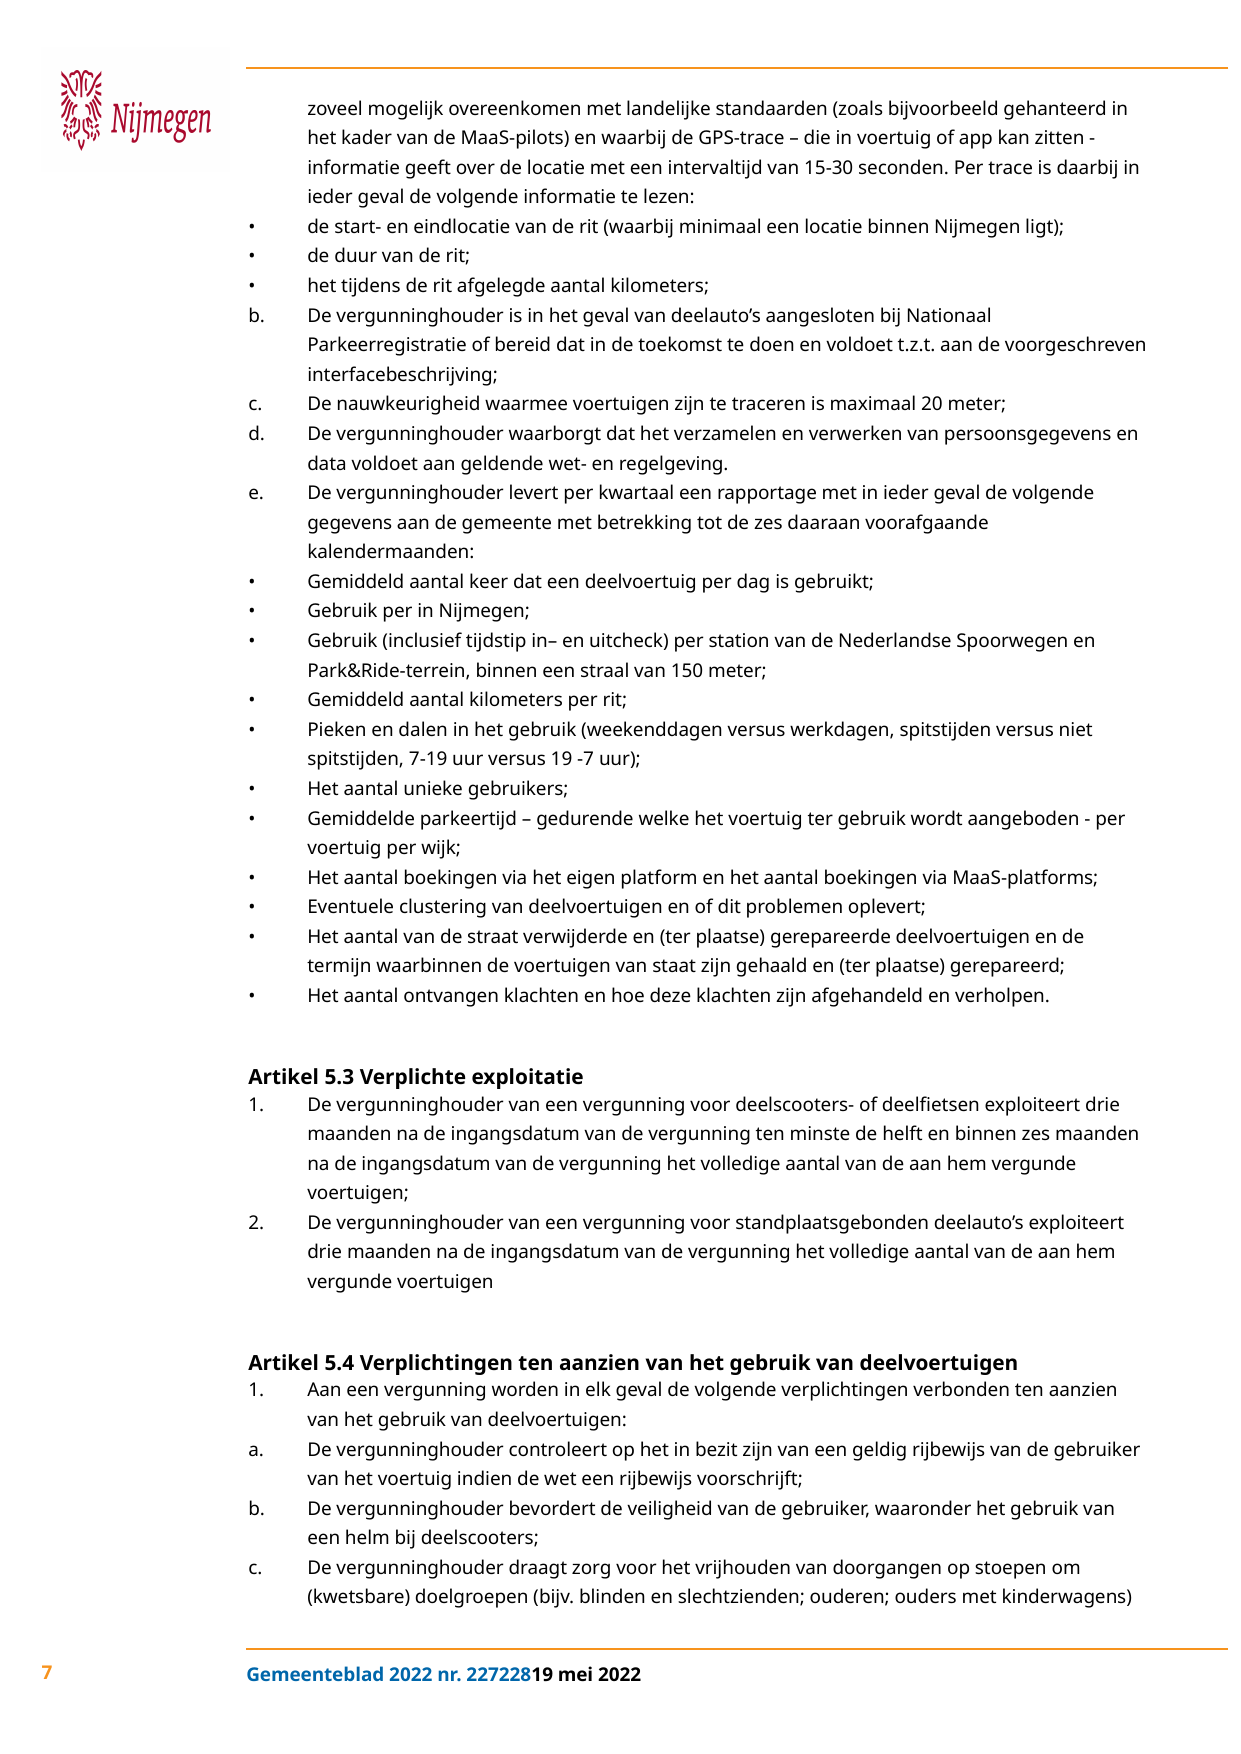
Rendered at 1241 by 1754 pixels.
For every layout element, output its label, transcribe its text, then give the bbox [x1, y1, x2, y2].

list De nauwkeurigheid waarmee voertuigen zijn te traceren is maximaal 20 meter; [248, 391, 1152, 416]
list De vergunninghouder is in het geval van deelauto’s aangesloten bij Nationaal Parkeerregistratie of bereid dat in de toekomst te doen en voldoet t.z.t. aan de voorgeschreven interfacebeschrijving; [248, 302, 1152, 387]
list zoveel mogelijk overeenkomen met landelijke standaarden (zoals bijvoorbeeld gehanteerd in het kader van de MaaS-pilots) en waarbij de GPS-trace – die in voertuig of app kan zitten - informatie geeft over de locatie met een intervaltijd van 15-30 seconden. Per trace is daarbij in ieder geval de volgende informatie te lezen: [248, 95, 1152, 209]
list Het aantal ontvangen klachten en hoe deze klachten zijn afgehandeld en verholpen. [248, 982, 1152, 1008]
list Gebruik (inclusief tijdstip in– en uitcheck) per station van de Nederlandse Spoorwegen en Park&Ride-terrein, binnen een straal van 150 meter; [248, 627, 1152, 683]
list de duur van de rit; [248, 243, 1152, 268]
list Eventuele clustering van deelvoertuigen en of dit problemen oplevert; [248, 893, 1152, 919]
list De vergunninghouder bevordert de veiligheid van de gebruiker, waaronder het gebruik van een helm bij deelscooters; [248, 1495, 1152, 1550]
list De vergunninghouder van een vergunning voor standplaatsgebonden deelauto’s exploiteert drie maanden na de ingangsdatum van de vergunning het volledige aantal van de aan hem vergunde voertuigen [248, 1209, 1152, 1294]
list De vergunninghouder controleert op het in bezit zijn van een geldig rijbewijs van de gebruiker van het voertuig indien de wet een rijbewijs voorschrijft; [248, 1436, 1152, 1491]
picture [41, 47, 231, 172]
list De vergunninghouder draagt zorg voor het vrijhouden van doorgangen op stoepen om (kwetsbare) doelgroepen (bijv. blinden en slechtzienden; ouderen; ouders met kinderwagens) [248, 1554, 1152, 1609]
list Het aantal van de straat verwijderde en (ter plaatse) gerepareerde deelvoertuigen en de termijn waarbinnen de voertuigen van staat zijn gehaald en (ter plaatse) gerepareerd; [248, 923, 1152, 978]
list Pieken en dalen in het gebruik (weekenddagen versus werkdagen, spitstijden versus niet spitstijden, 7-19 uur versus 19 -7 uur); [248, 716, 1152, 771]
list Gemiddeld aantal keer dat een deelvoertuig per dag is gebruikt; [248, 568, 1152, 594]
list het tijdens de rit afgelegde aantal kilometers; [248, 272, 1152, 298]
list Aan een vergunning worden in elk geval de volgende verplichtingen verbonden ten aanzien van het gebruik van deelvoertuigen: [248, 1377, 1152, 1432]
list De vergunninghouder levert per kwartaal een rapportage met in ieder geval de volgende gegevens aan de gemeente met betrekking tot de zes daaraan voorafgaande kalendermaanden: [248, 479, 1152, 564]
list de start- en eindlocatie van de rit (waarbij minimaal een locatie binnen Nijmegen ligt); [248, 213, 1152, 239]
list De vergunninghouder van een vergunning voor deelscooters- of deelfietsen exploiteert drie maanden na de ingangsdatum van de vergunning ten minste de helft en binnen zes maanden na de ingangsdatum van de vergunning het volledige aantal van de aan hem vergunde voertuigen; [248, 1091, 1152, 1205]
list Gemiddelde parkeertijd – gedurende welke het voertuig ter gebruik wordt aangeboden - per voertuig per wijk; [248, 805, 1152, 860]
list Het aantal boekingen via het eigen platform en het aantal boekingen via MaaS-platforms; [248, 864, 1152, 890]
list Het aantal unieke gebruikers; [248, 775, 1152, 801]
text Artikel 5.3 Verplichte exploitatie [248, 1062, 1152, 1091]
list De vergunninghouder waarborgt dat het verzamelen en verwerken van persoonsgegevens en data voldoet aan geldende wet- en regelgeving. [248, 420, 1152, 476]
list Gemiddeld aantal kilometers per rit; [248, 686, 1152, 712]
list Gebruik per in Nijmegen; [248, 598, 1152, 623]
text Artikel 5.4 Verplichtingen ten aanzien van het gebruik van deelvoertuigen [248, 1348, 1152, 1377]
